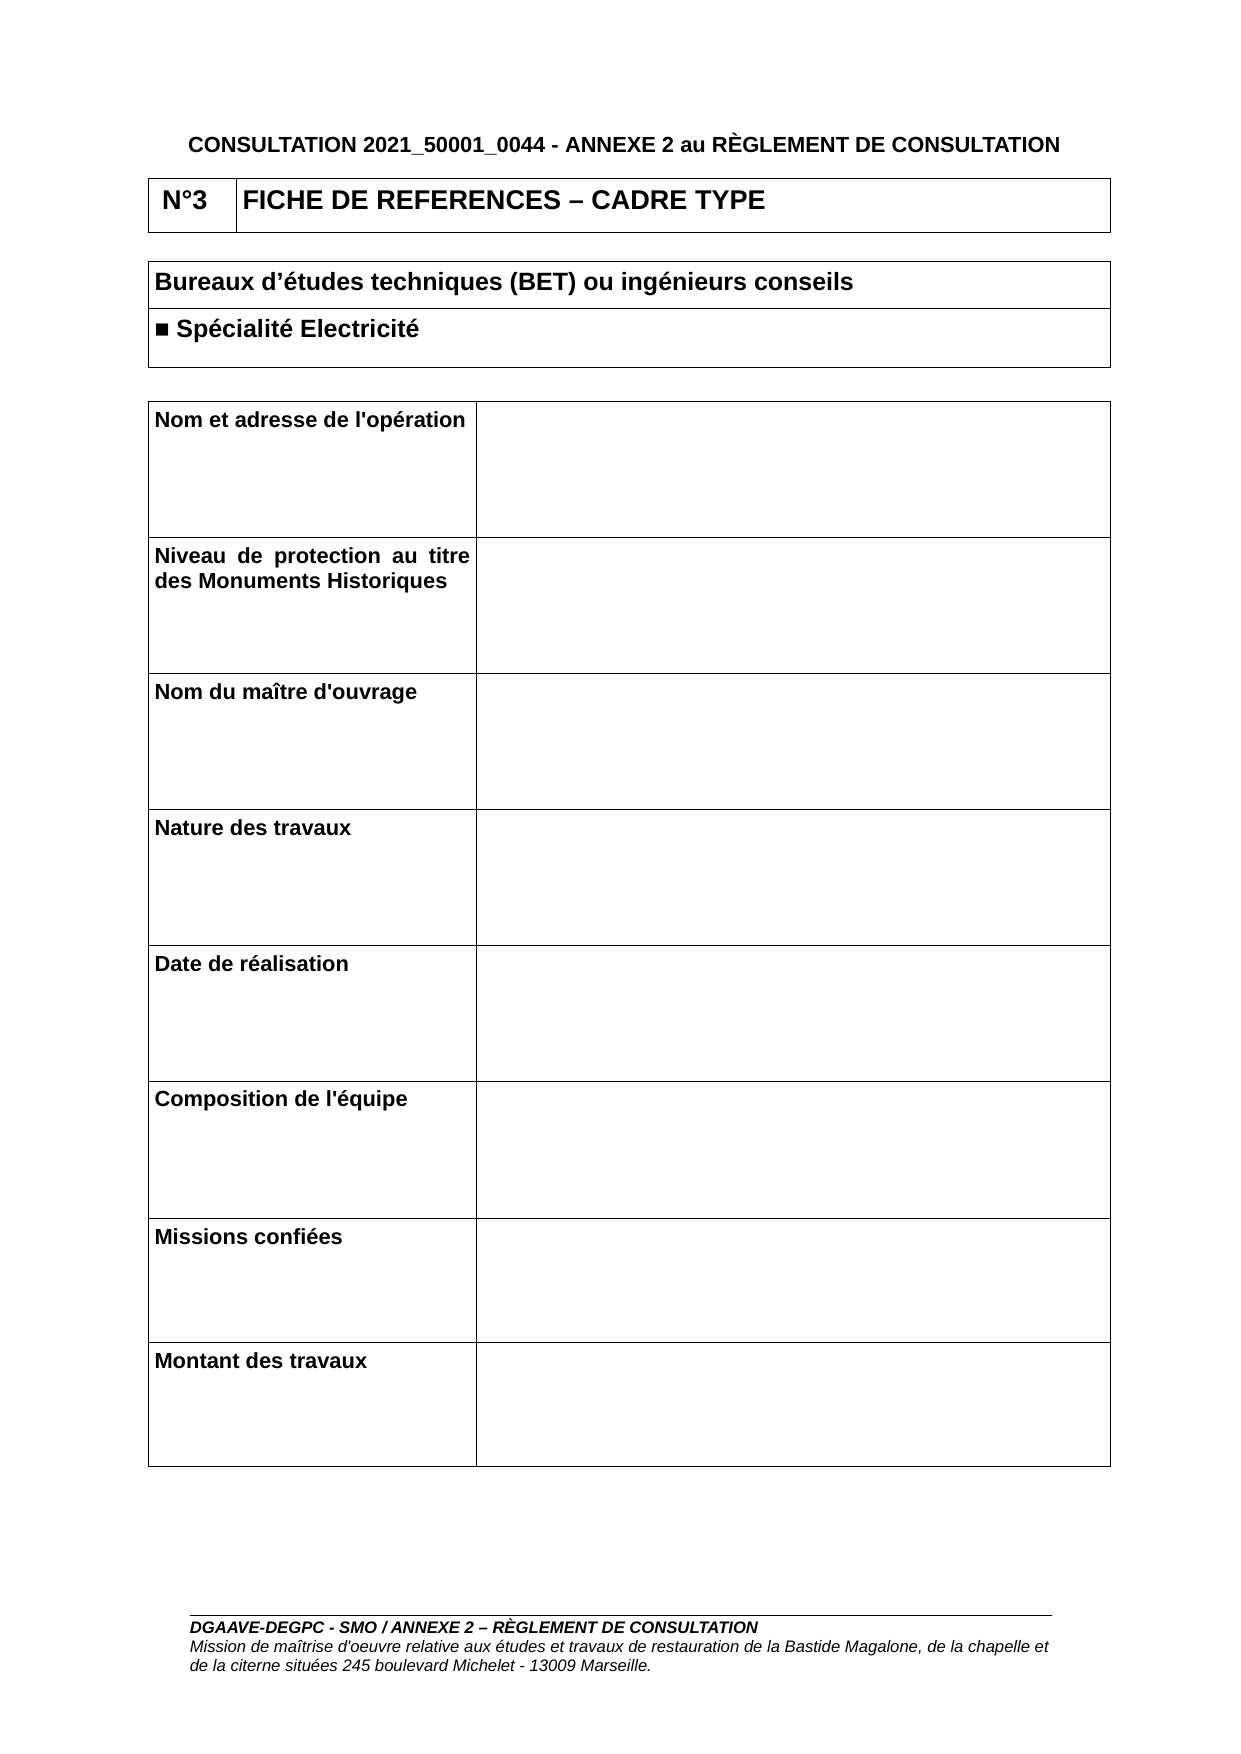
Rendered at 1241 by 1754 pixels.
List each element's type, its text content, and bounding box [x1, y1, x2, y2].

table_cell [476, 368, 1110, 401]
table_cell [149, 233, 1110, 261]
table_cell [477, 1219, 1110, 1342]
table_cell [477, 1082, 1110, 1218]
table_cell [477, 1343, 1110, 1466]
table_cell Bureaux d’études techniques (BET) ou ingénieurs conseils [149, 262, 1110, 308]
table_cell Nature des travaux [149, 810, 476, 945]
table_cell [477, 538, 1110, 673]
table_cell ■ Spécialité Electricité [149, 309, 1110, 367]
table_cell Nom du maître d'ouvrage [149, 674, 476, 809]
table_header N°3 [149, 179, 236, 232]
table_cell [149, 368, 476, 401]
table_cell Nom et adresse de l'opération [149, 402, 476, 537]
table_cell [477, 674, 1110, 809]
table_cell [477, 810, 1110, 945]
table_cell Niveau de protection au titre des Monuments Historiques [149, 538, 476, 673]
table_cell [477, 946, 1110, 1081]
table_cell Montant des travaux [149, 1343, 476, 1466]
table_cell Composition de l'équipe [149, 1082, 476, 1218]
table_header FICHE DE REFERENCES – CADRE TYPE [237, 179, 1110, 232]
table_cell [477, 402, 1110, 537]
text CONSULTATION 2021_50001_0044 - ANNEXE 2 au RÈGLEMENT DE CONSULTATION [188, 132, 1100, 157]
table_cell Missions confiées [149, 1219, 476, 1342]
table_cell Date de réalisation [149, 946, 476, 1081]
